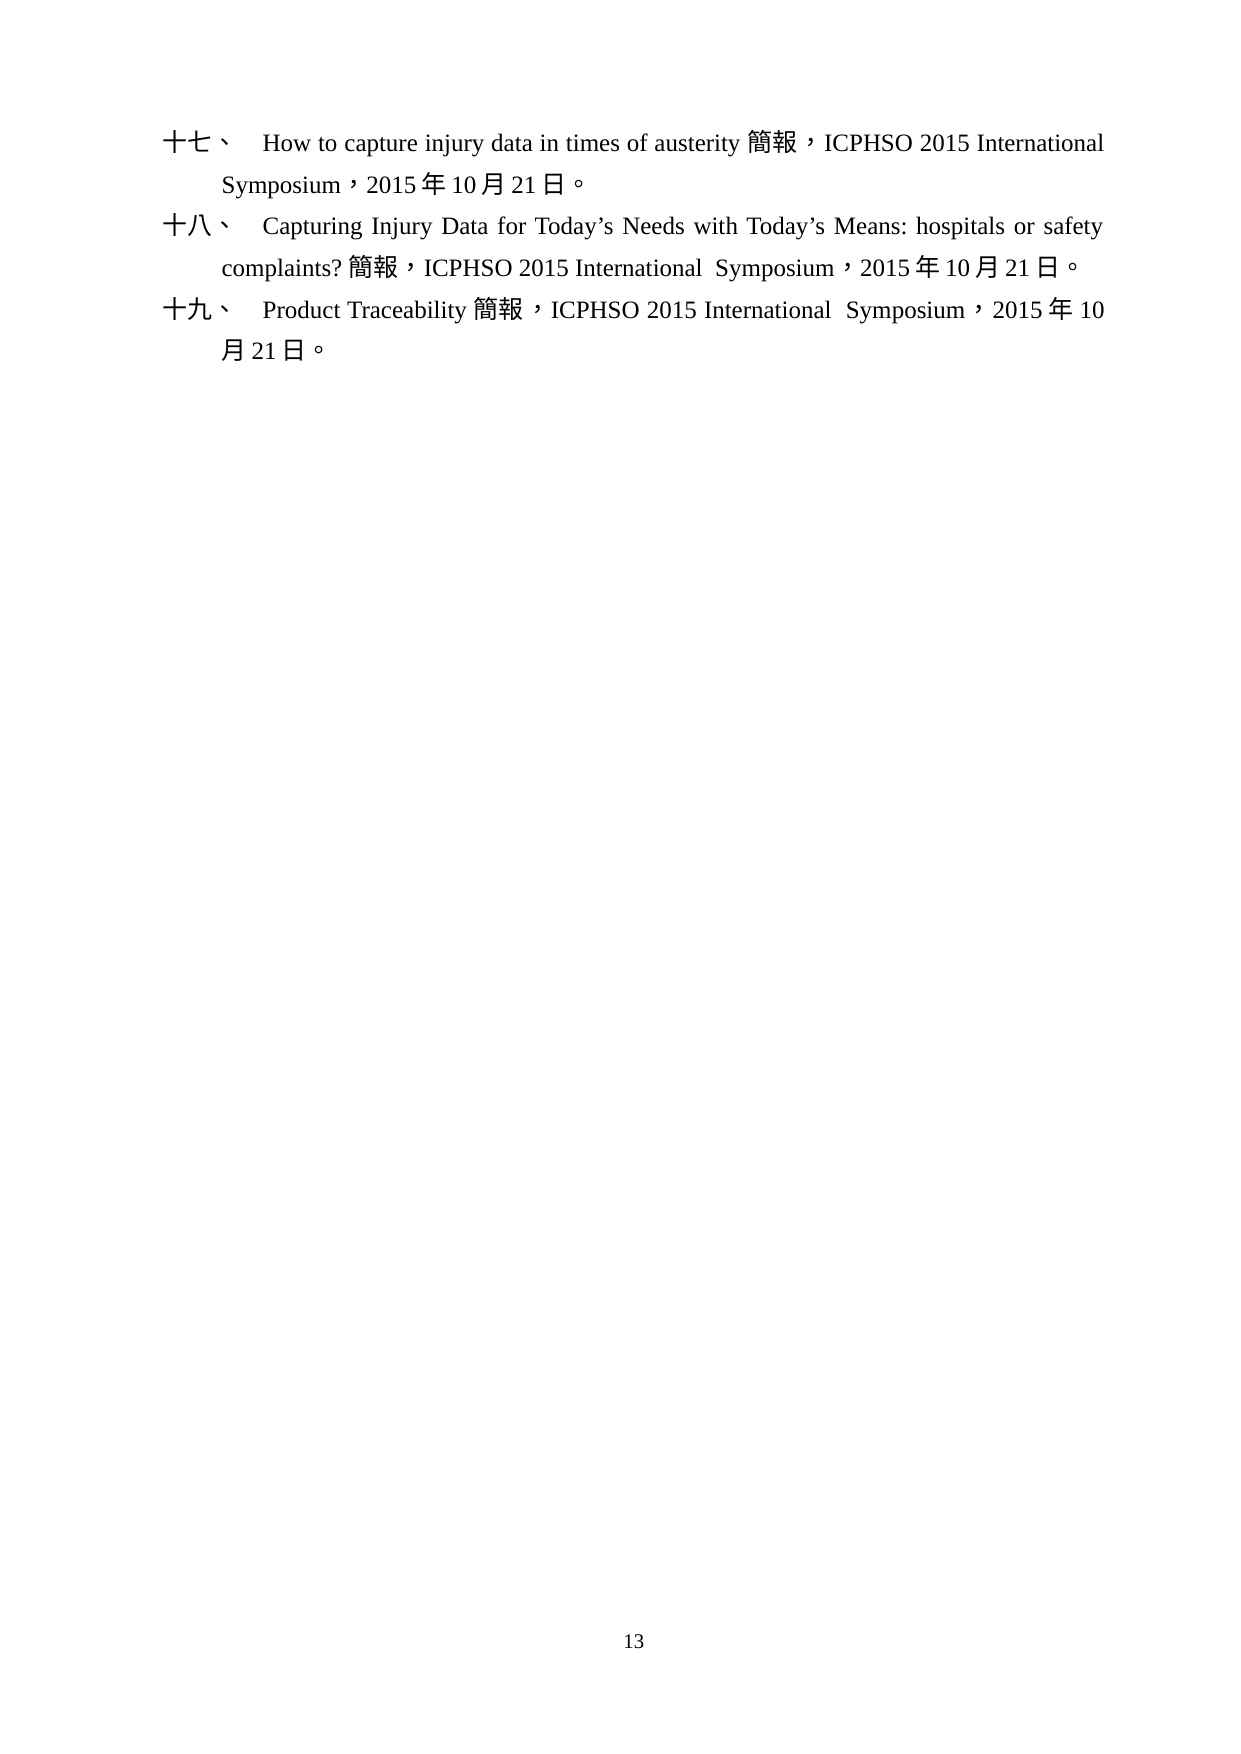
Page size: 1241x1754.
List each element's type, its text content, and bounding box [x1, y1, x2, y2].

list Product Traceability簡報，ICPHSO 2015 International Symposium，2015年10月21日。 [162, 285, 1104, 368]
list Capturing Injury Data for Today’s Needs with Today’s Means: hospitals or safety complaints? 簡報，ICPHSO 2015 International Symposium，2015年10月21日。 [162, 201, 1104, 285]
list How to capture injury data in times of austerity簡報，ICPHSO 2015 International Symposium，2015年10月21日。 [162, 118, 1104, 201]
